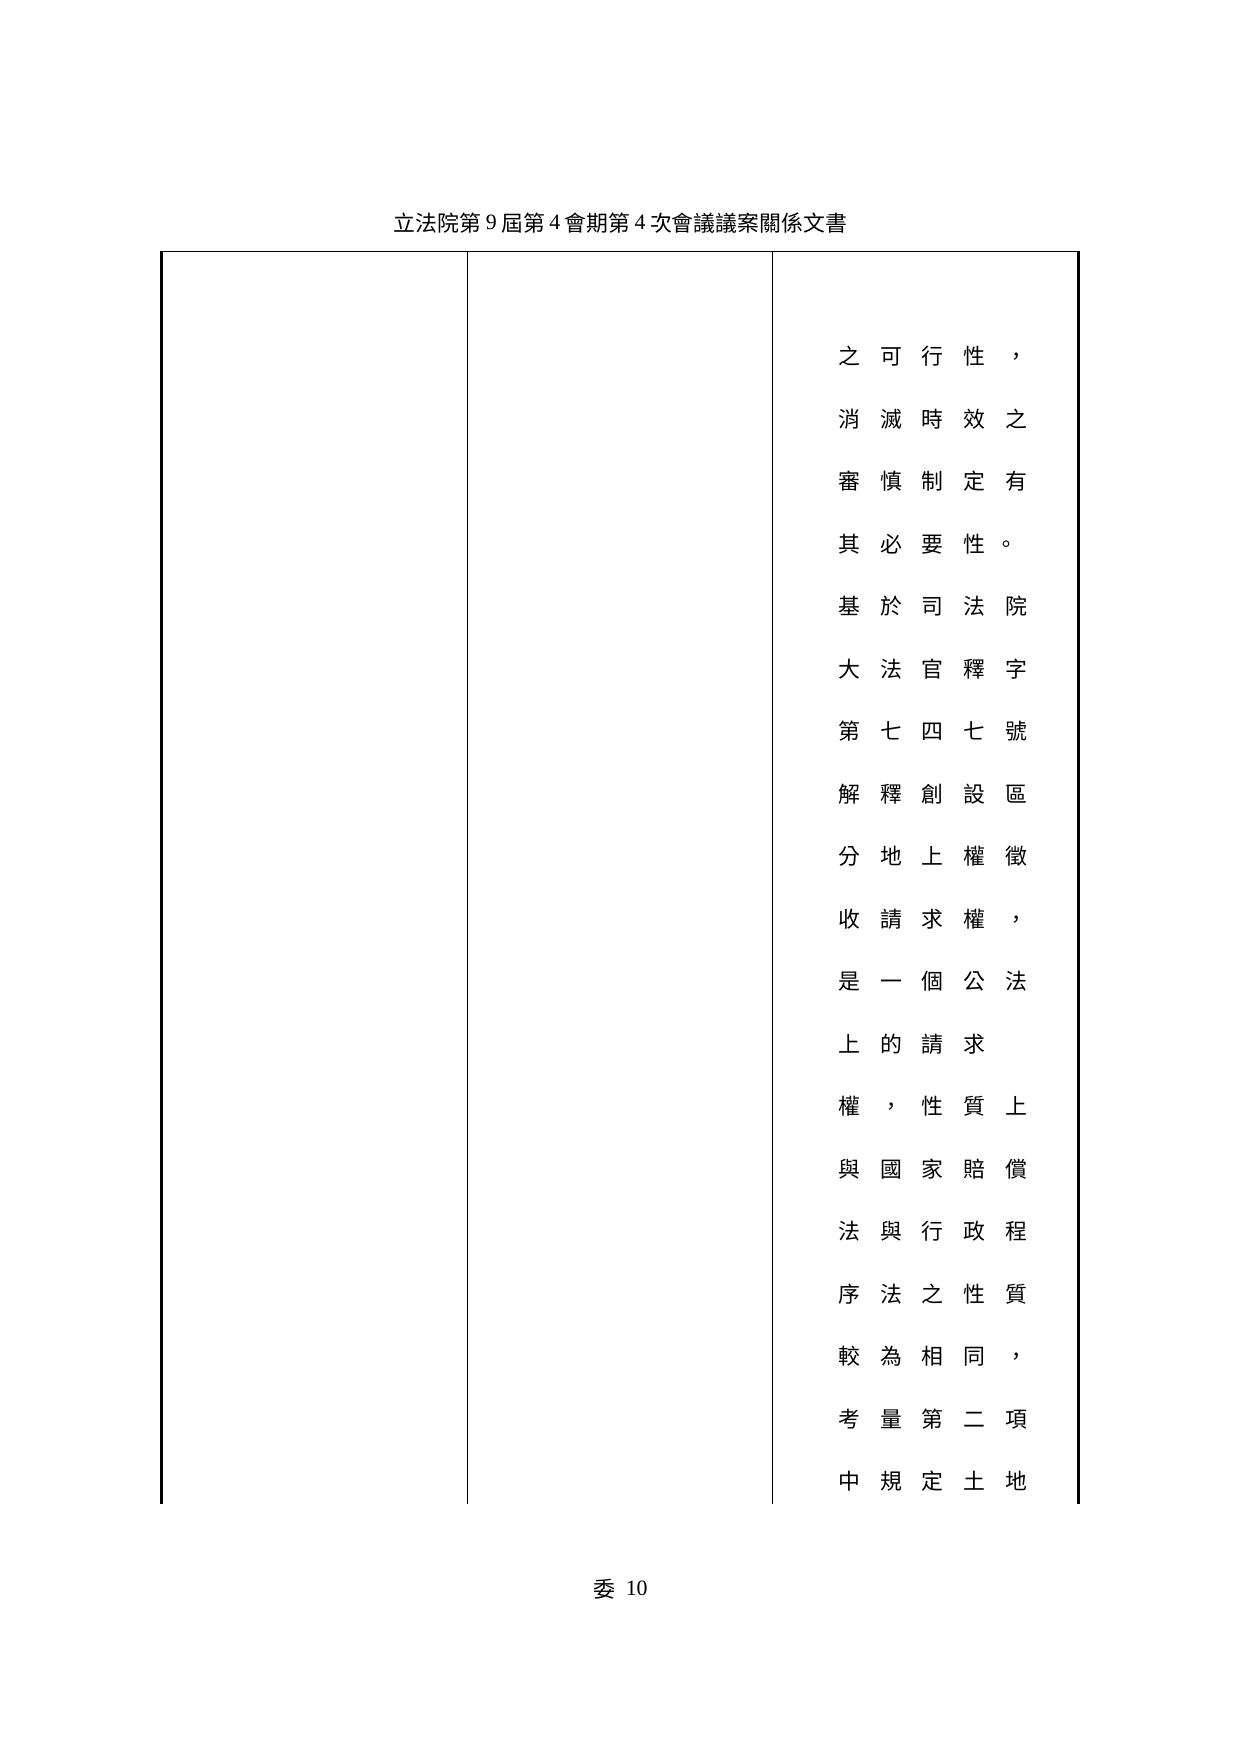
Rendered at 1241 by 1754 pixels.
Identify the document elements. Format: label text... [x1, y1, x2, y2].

table_cell 之可行性，消滅時效之審慎制定有其必要性。基於司法院大法官釋字第七四七號解釋創設區分地上權徵收請求權，是一個公法上的請求權，性質上與國家賠償法與行政程序法之性質較為相同，考量第二項中規定土地 [773, 252, 1077, 1504]
table_cell [468, 252, 772, 1504]
table_cell [163, 252, 467, 1504]
